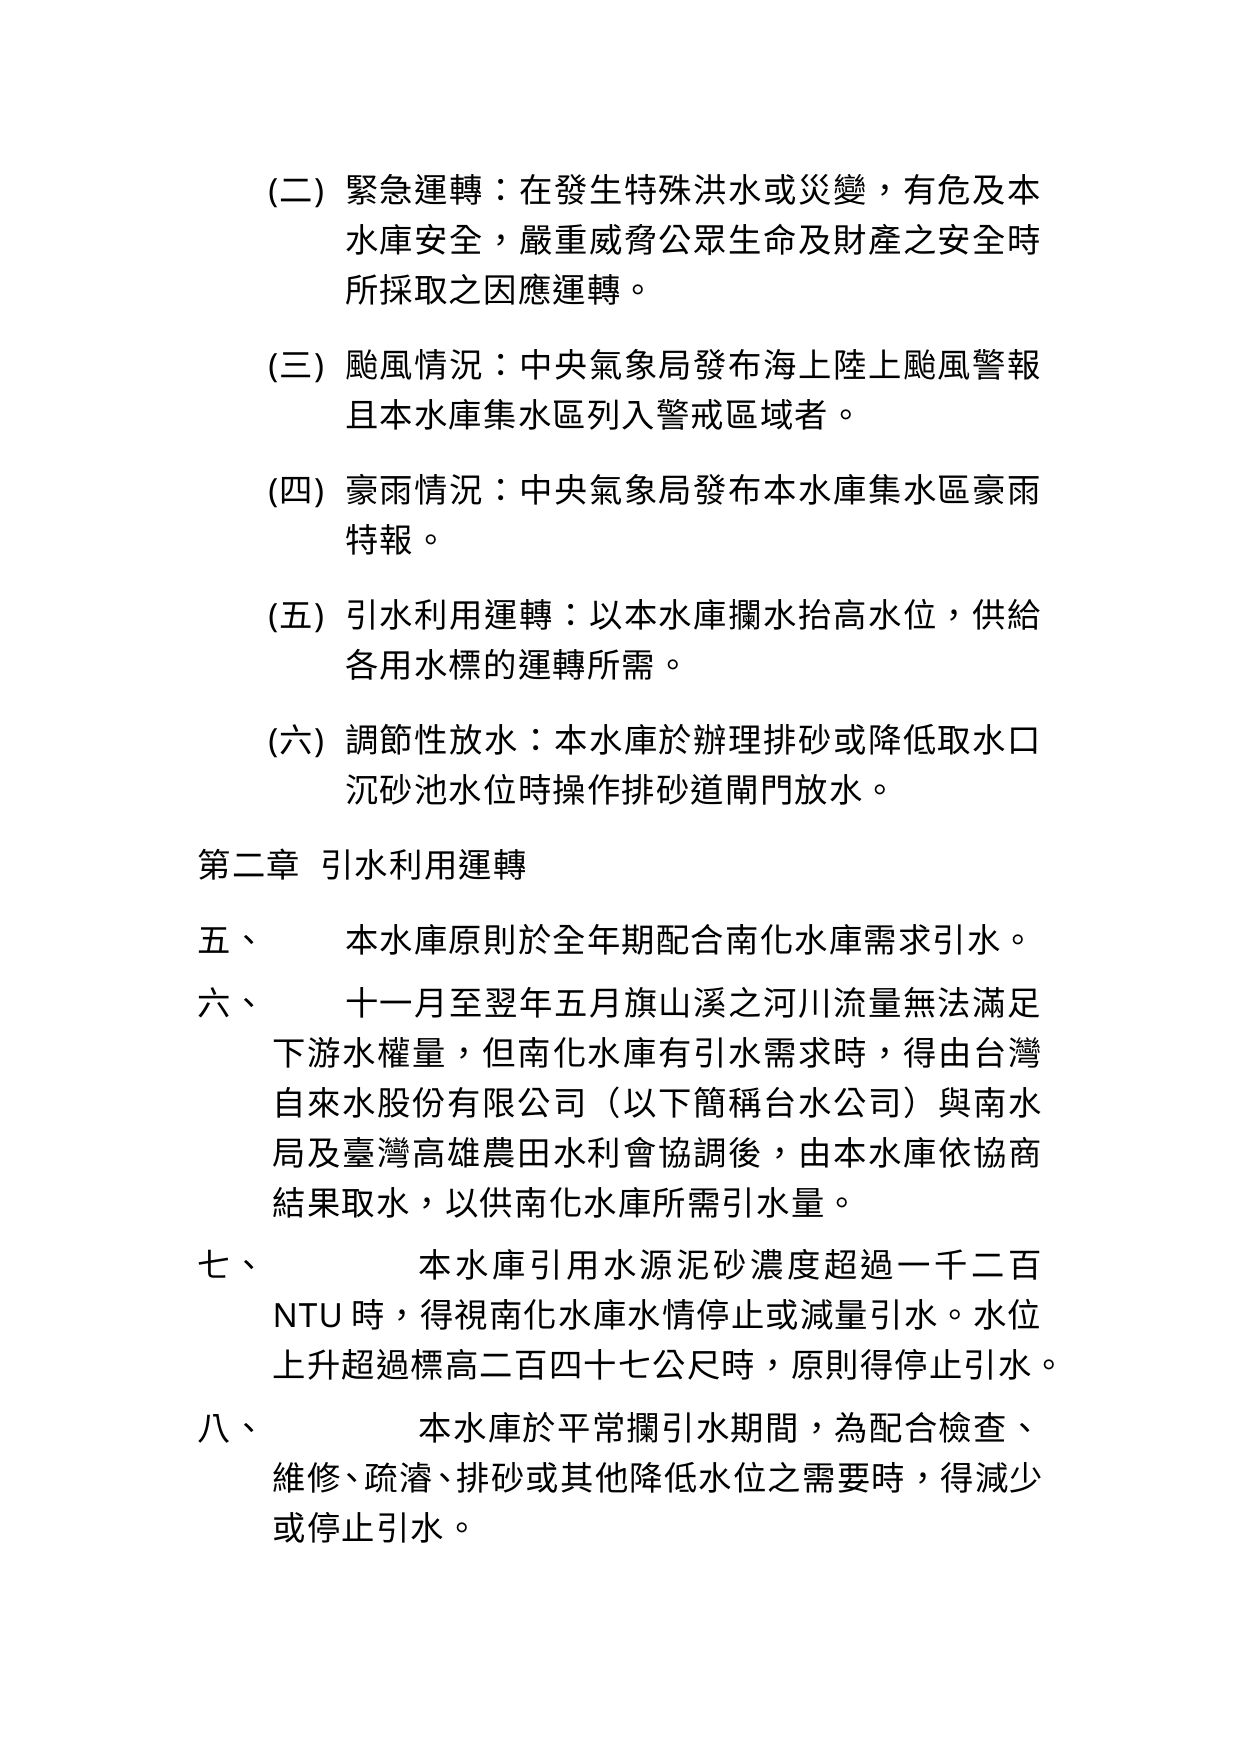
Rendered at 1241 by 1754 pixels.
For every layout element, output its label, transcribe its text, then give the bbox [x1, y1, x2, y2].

list 緊急運轉：在發生特殊洪水或災變，有危及本水庫安全，嚴重威脅公眾生命及財產之安全時，所採取之因應運轉。 [268, 163, 1043, 313]
list 本水庫原則於全年期配合南化水庫需求引水。 [197, 913, 1043, 963]
list 十一月至翌年五月旗山溪之河川流量無法滿足下游水權量，但南化水庫有引水需求時，得由台灣自來水股份有限公司（以下簡稱台水公司）與南水局及臺灣高雄農田水利會協調後，由本水庫依協商結果取水，以供南化水庫所需引水量。 [197, 975, 1043, 1225]
list 颱風情況：中央氣象局發布海上陸上颱風警報，且本水庫集水區列入警戒區域者。 [268, 338, 1043, 438]
subtitle 第二章 引水利用運轉 [197, 838, 1043, 888]
list 本水庫引用水源泥砂濃度超過一千二百NTU時，得視南化水庫水情停止或減量引水。水位上升超過標高二百四十七公尺時，原則得停止引水。 [197, 1238, 1043, 1388]
list 本水庫於平常攔引水期間，為配合檢查、維修、疏濬、排砂或其他降低水位之需要時，得減少或停止引水。 [197, 1400, 1043, 1550]
list 調節性放水：本水庫於辦理排砂或降低取水口、沉砂池水位時操作排砂道閘門放水。 [268, 713, 1043, 813]
list 引水利用運轉：以本水庫攔水抬高水位，供給各用水標的運轉所需。 [268, 588, 1043, 688]
list 豪雨情況：中央氣象局發布本水庫集水區豪雨特報。 [268, 463, 1043, 563]
